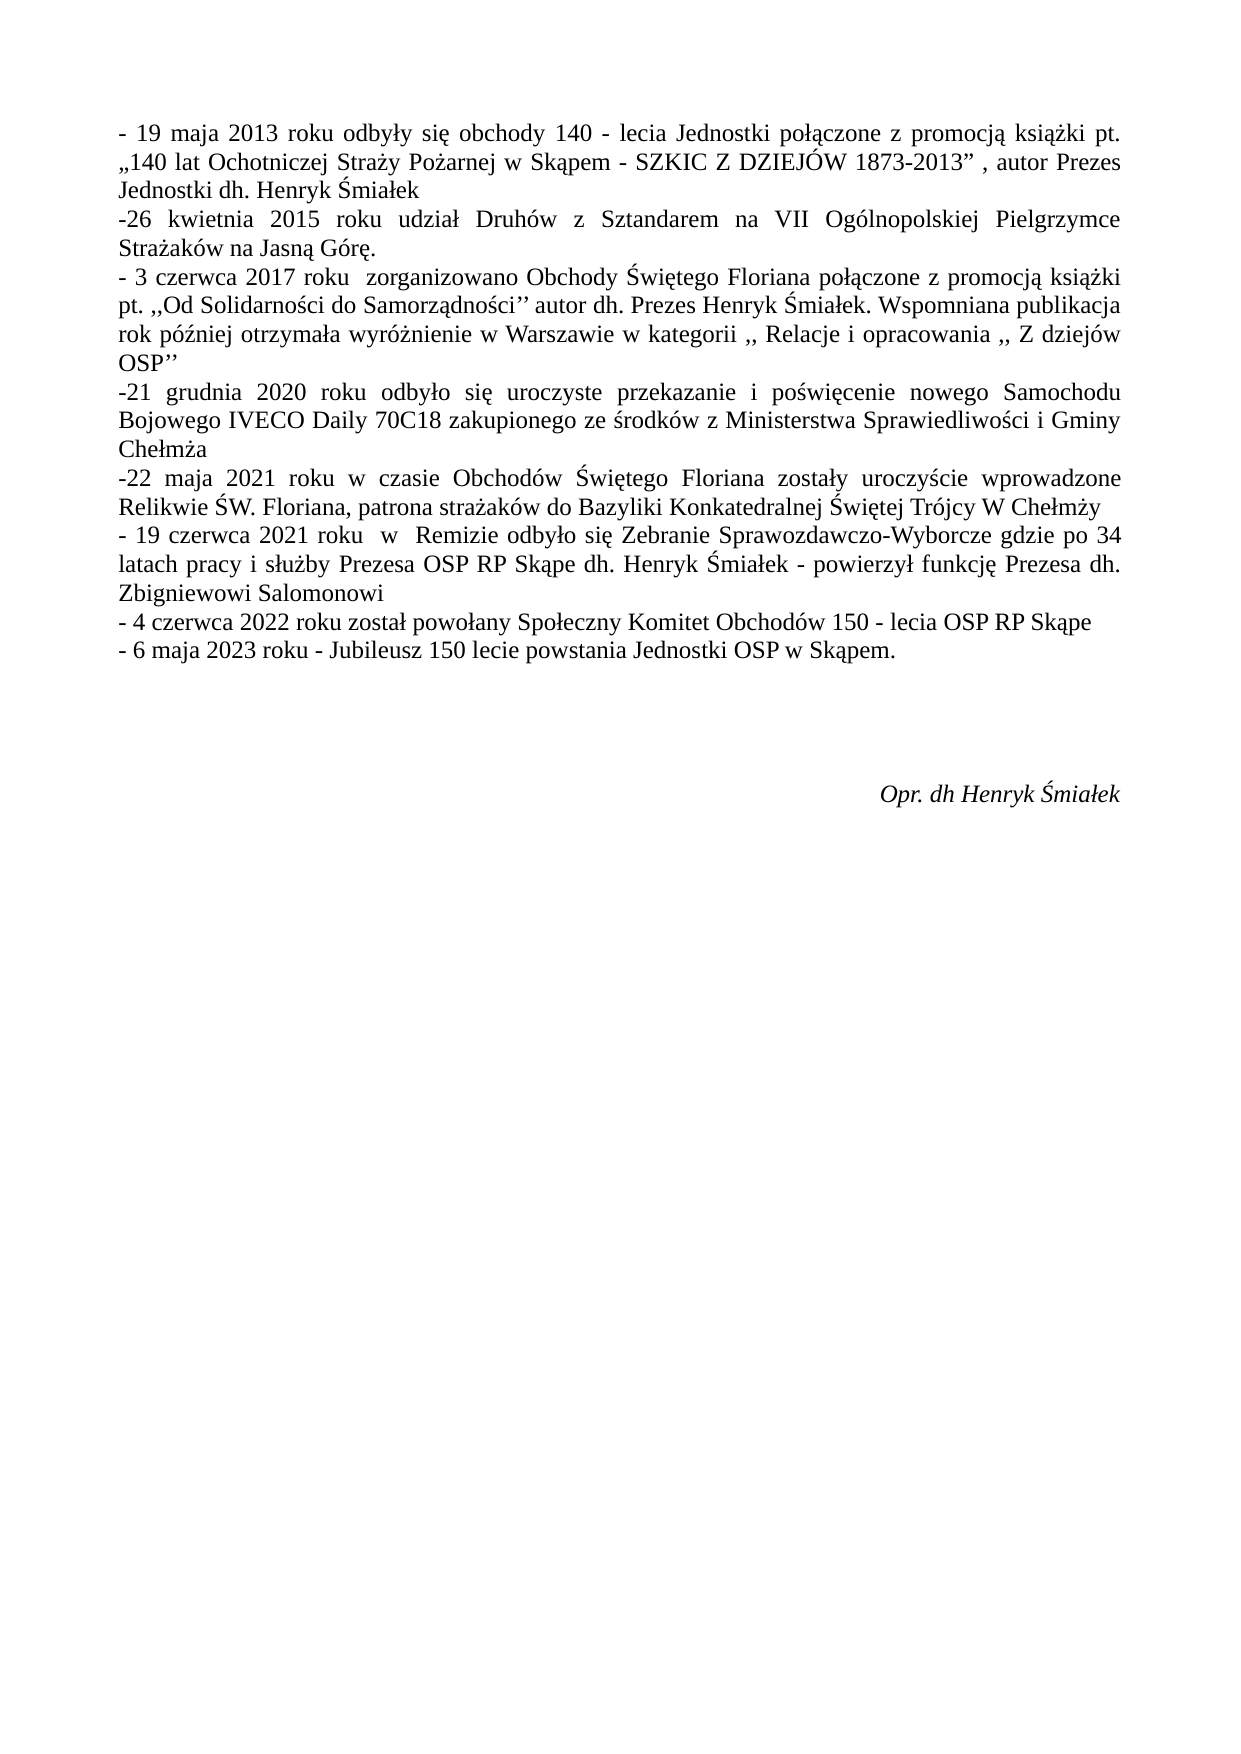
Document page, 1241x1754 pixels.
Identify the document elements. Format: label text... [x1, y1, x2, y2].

text Opr. dh Henryk Śmiałek [118, 779, 1122, 808]
text - 4 czerwca 2022 roku został powołany Społeczny Komitet Obchodów 150 - lecia OSP RP Skąpe [118, 607, 1122, 636]
text -22 maja 2021 roku w czasie Obchodów Świętego Floriana zostały uroczyście wprowadzone Relikwie ŚW. Floriana, patrona strażaków do Bazyliki Konkatedralnej Świętej Trójcy W Chełmży [118, 463, 1122, 521]
text - 19 czerwca 2021 roku w Remizie odbyło się Zebranie Sprawozdawczo-Wyborcze gdzie po 34 latach pracy i służby Prezesa OSP RP Skąpe dh. Henryk Śmiałek - powierzył funkcję Prezesa dh. Zbigniewowi Salomonowi [118, 521, 1122, 607]
text -26 kwietnia 2015 roku udział Druhów z Sztandarem na VII Ogólnopolskiej Pielgrzymce Strażaków na Jasną Górę. [118, 204, 1122, 262]
text -21 grudnia 2020 roku odbyło się uroczyste przekazanie i poświęcenie nowego Samochodu Bojowego IVECO Daily 70C18 zakupionego ze środków z Ministerstwa Sprawiedliwości i Gminy Chełmża [118, 377, 1122, 463]
text - 3 czerwca 2017 roku zorganizowano Obchody Świętego Floriana połączone z promocją książki pt. ,,Od Solidarności do Samorządności’’ autor dh. Prezes Henryk Śmiałek. Wspomniana publikacja rok później otrzymała wyróżnienie w Warszawie w kategorii ,, Relacje i opracowania ,, Z dziejów OSP’’ [118, 262, 1122, 377]
text - 6 maja 2023 roku - Jubileusz 150 lecie powstania Jednostki OSP w Skąpem. [118, 636, 1122, 664]
text - 19 maja 2013 roku odbyły się obchody 140 - lecia Jednostki połączone z promocją książki pt. „140 lat Ochotniczej Straży Pożarnej w Skąpem - SZKIC Z DZIEJÓW 1873-2013” , autor Prezes Jednostki dh. Henryk Śmiałek [118, 118, 1122, 204]
